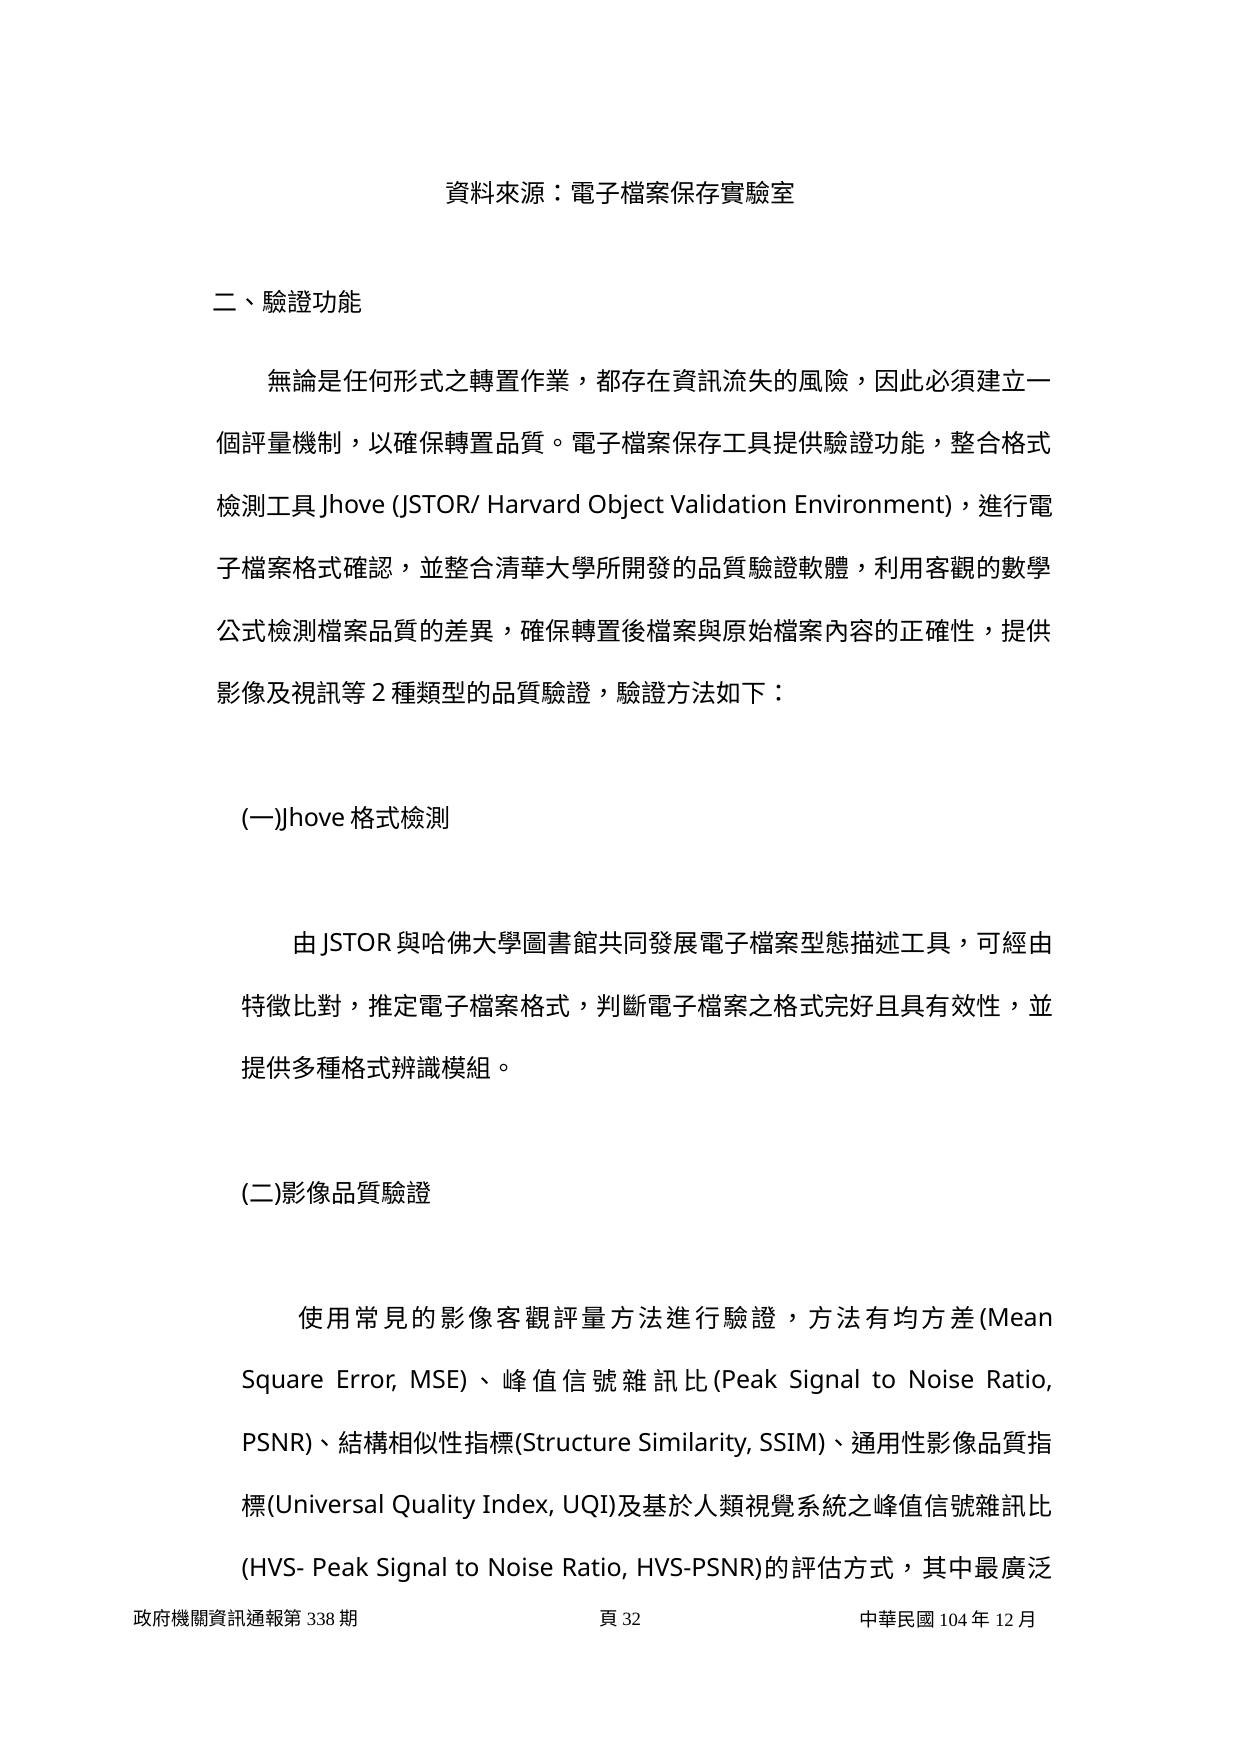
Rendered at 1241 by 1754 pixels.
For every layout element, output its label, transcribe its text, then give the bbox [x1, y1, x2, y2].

text 無論是任何形式之轉置作業，都存在資訊流失的風險，因此必須建立一個評量機制，以確保轉置品質。電子檔案保存工具提供驗證功能，整合格式檢測工具Jhove (JSTOR/ Harvard Object Validation Environment)，進行電子檔案格式確認，並整合清華大學所開發的品質驗證軟體，利用客觀的數學公式檢測檔案品質的差異，確保轉置後檔案與原始檔案內容的正確性，提供影像及視訊等2種類型的品質驗證，驗證方法如下： [216, 337, 1053, 712]
text (二)影像品質驗證 [241, 1150, 1053, 1212]
text (一)Jhove格式檢測 [241, 775, 1053, 837]
text 資料來源：電子檔案保存實驗室 [187, 150, 1053, 212]
text 二、驗證功能 [187, 282, 1053, 319]
text 使用常見的影像客觀評量方法進行驗證，方法有均方差(Mean Square Error, MSE)、峰值信號雜訊比(Peak Signal to Noise Ratio, PSNR)、結構相似性指標(Structure Similarity, SSIM)、通用性影像品質指標(Universal Quality Index, UQI)及基於人類視覺系統之峰值信號雜訊比(HVS- Peak Signal to Noise Ratio, HVS-PSNR)的評估方式，其中最廣泛 [241, 1275, 1053, 1587]
text 由JSTOR與哈佛大學圖書館共同發展電子檔案型態描述工具，可經由特徵比對，推定電子檔案格式，判斷電子檔案之格式完好且具有效性，並提供多種格式辨識模組。 [241, 900, 1053, 1087]
